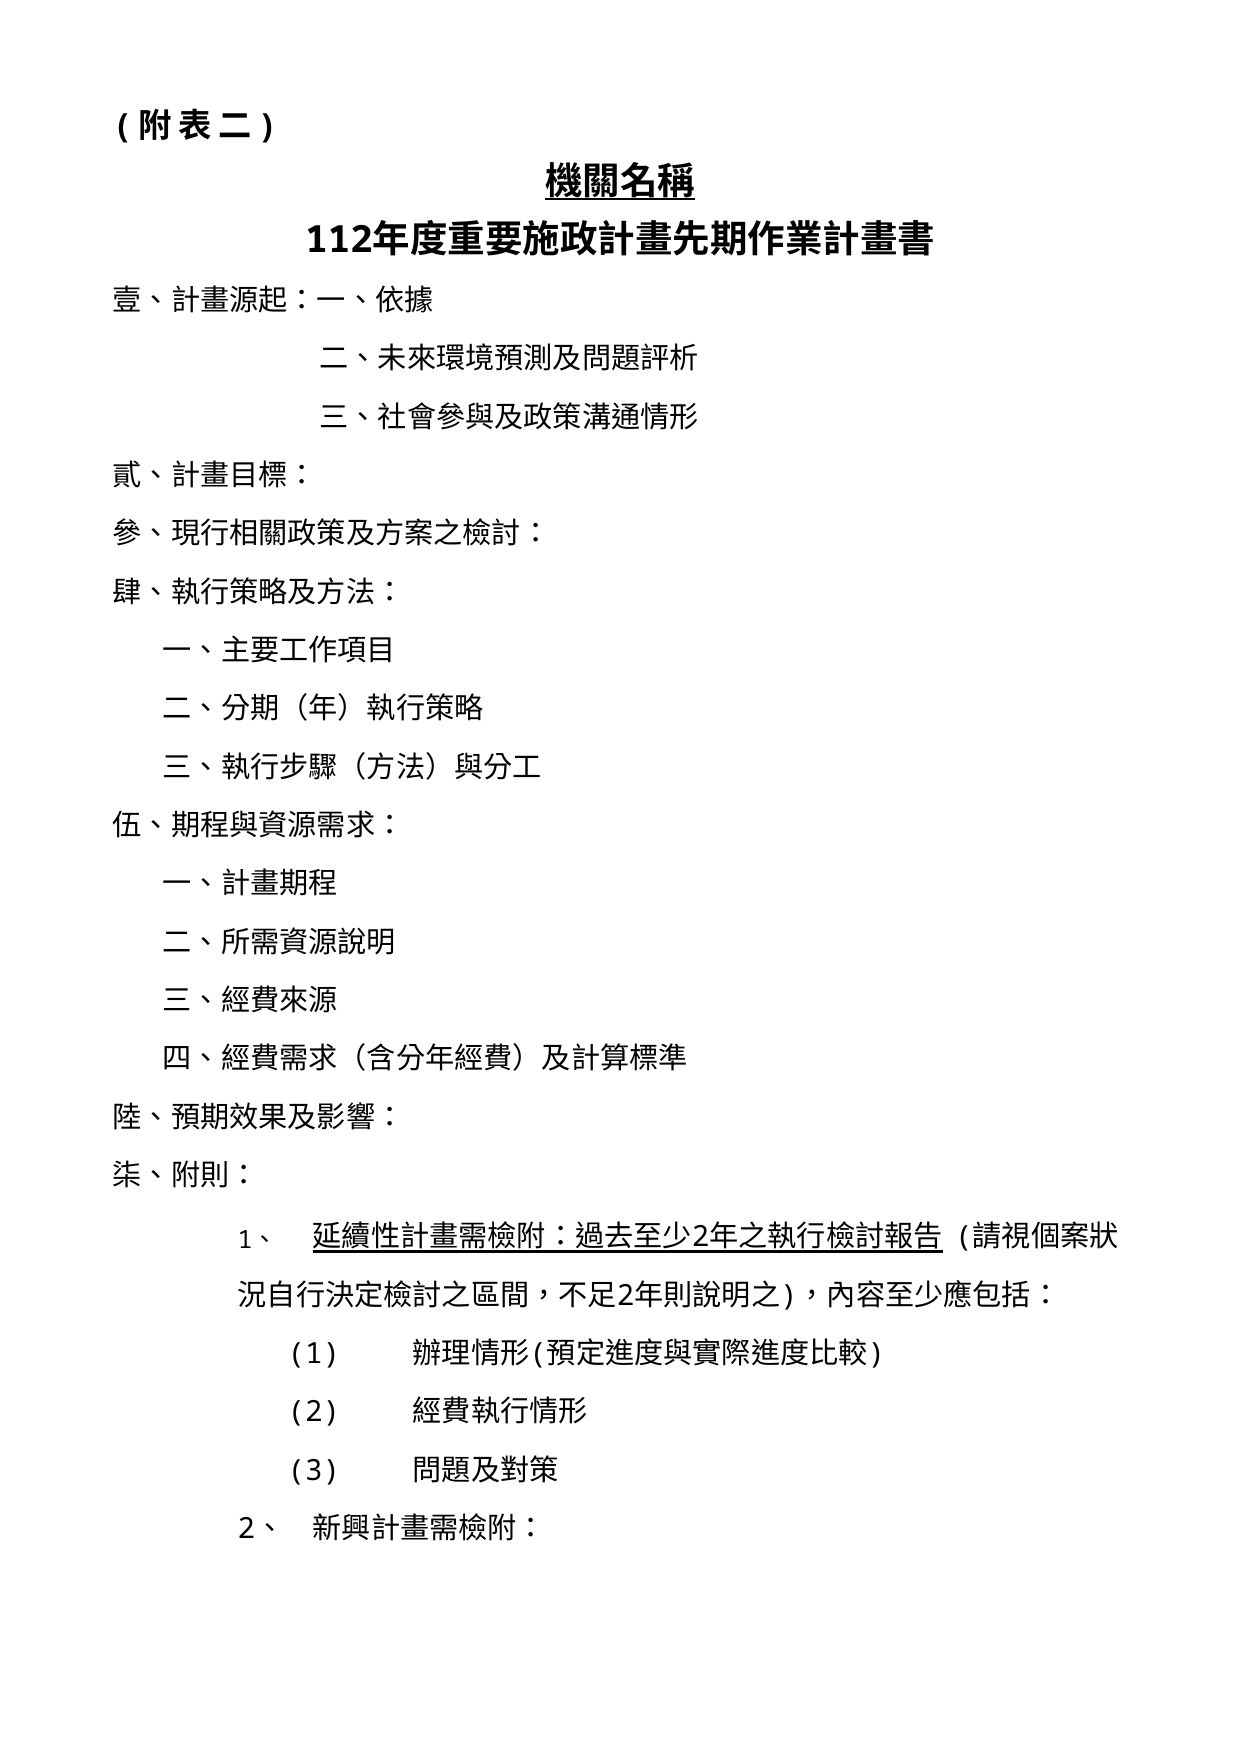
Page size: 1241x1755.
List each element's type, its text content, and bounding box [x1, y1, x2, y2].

text 柒、附則： [112, 1139, 1128, 1197]
text 四、經費需求（含分年經費）及計算標準 [162, 1022, 1128, 1080]
list 新興計畫需檢附： [237, 1489, 1128, 1547]
text (附表二) [112, 89, 1128, 147]
text 肆、執行策略及方法： [112, 555, 1128, 614]
text 一、主要工作項目 [162, 614, 1128, 672]
text 三、社會參與及政策溝通情形 [319, 380, 1128, 439]
list 問題及對策 [287, 1430, 1128, 1489]
text 伍、期程與資源需求： [112, 789, 1128, 847]
text 三、經費來源 [162, 964, 1128, 1022]
text 參、現行相關政策及方案之檢討： [112, 497, 1128, 555]
text 二、所需資源說明 [162, 905, 1128, 964]
text 陸、預期效果及影響： [112, 1080, 1128, 1139]
list 延續性計畫需檢附：過去至少2年之執行檢討報告 (請視個案狀況自行決定檢討之區間，不足2年則說明之)，內容至少應包括： [237, 1197, 1128, 1314]
text 一、計畫期程 [162, 847, 1128, 905]
text 貳、計畫目標： [112, 439, 1128, 497]
text 壹、計畫源起：一、依據 [112, 264, 1128, 322]
text 二、分期（年）執行策略 [162, 672, 1128, 730]
text 112年度重要施政計畫先期作業計畫書 [112, 205, 1128, 264]
text 二、未來環境預測及問題評析 [319, 322, 1128, 380]
list 辦理情形(預定進度與實際進度比較) [287, 1314, 1128, 1372]
list 經費執行情形 [287, 1372, 1128, 1430]
text 三、執行步驟（方法）與分工 [162, 730, 1128, 789]
text 機關名稱 [112, 147, 1128, 205]
